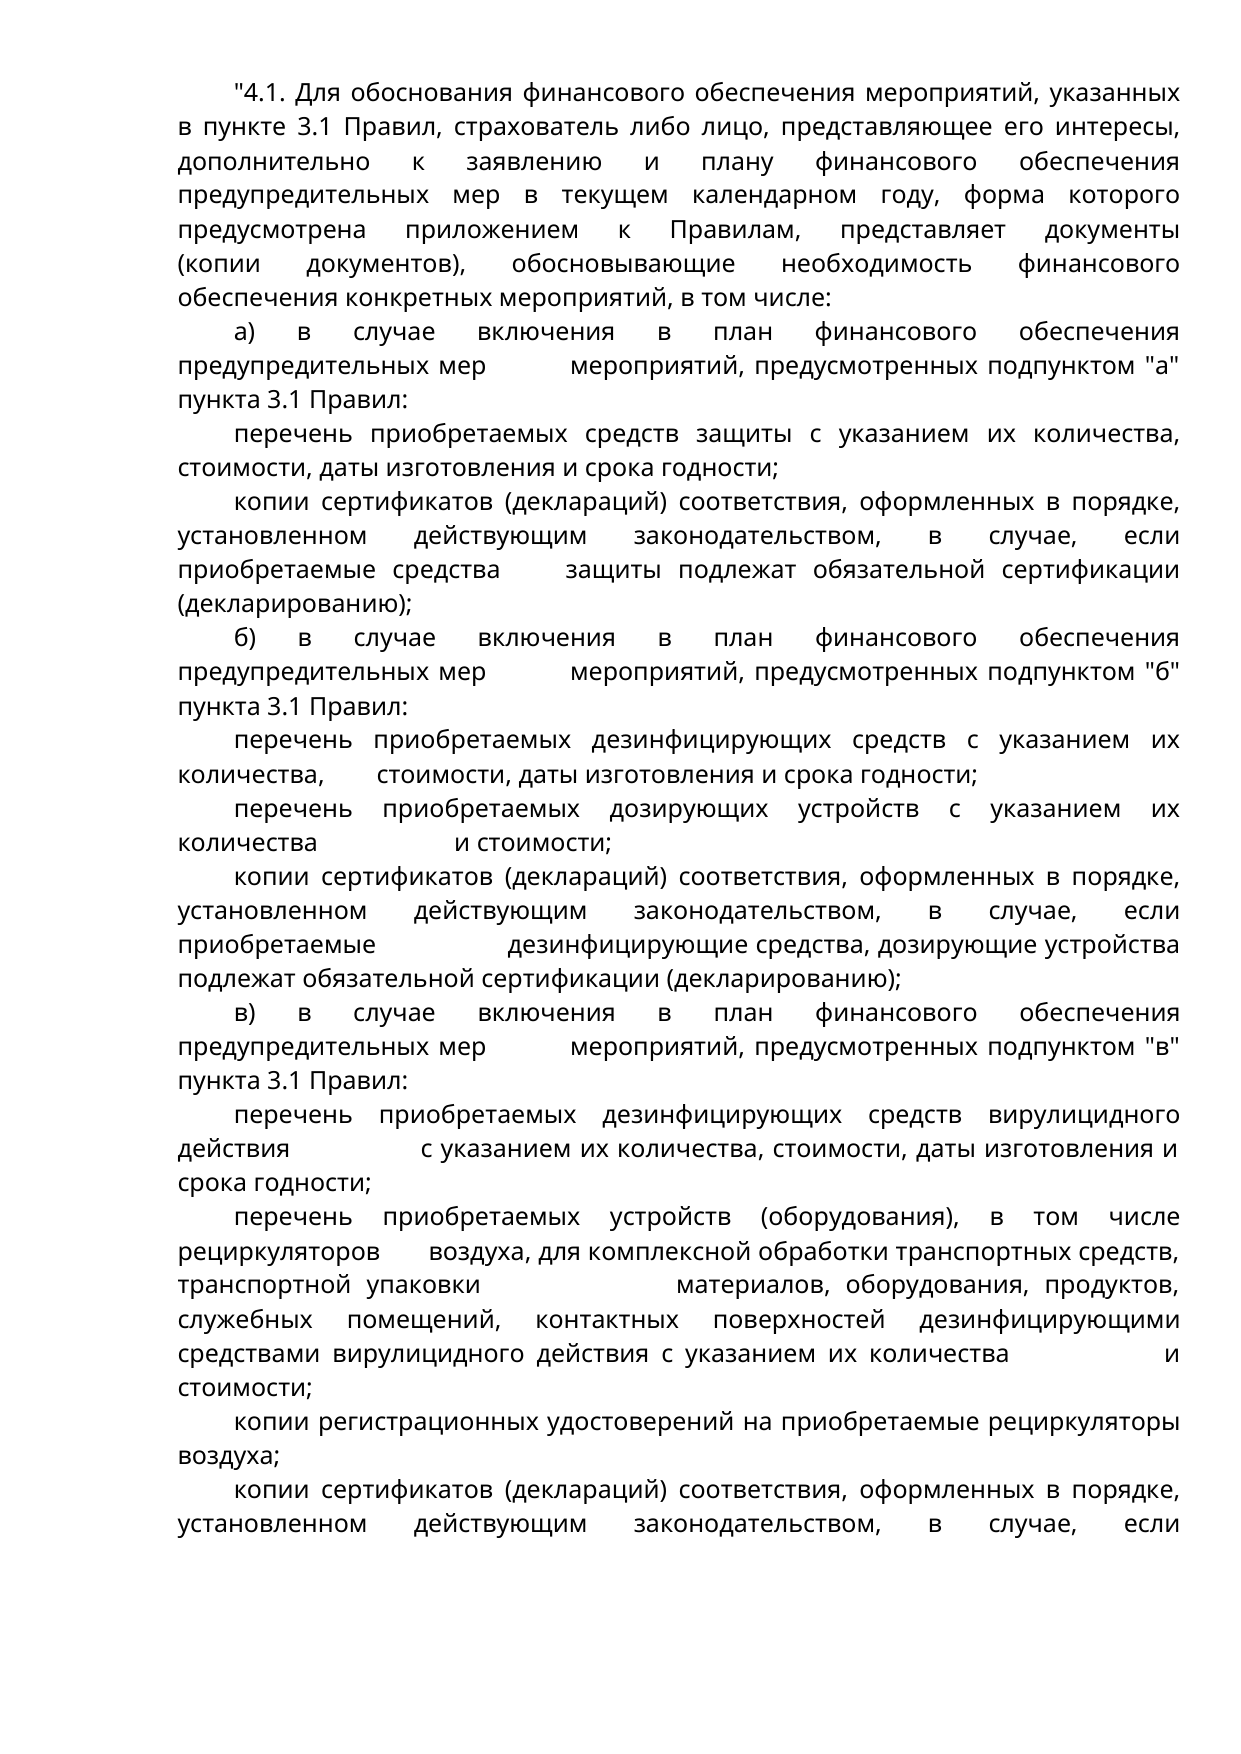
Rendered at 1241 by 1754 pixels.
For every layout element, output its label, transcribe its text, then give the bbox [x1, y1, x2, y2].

text б) в случае включения в план финансового обеспечения предупредительных мер мероприятий, предусмотренных подпунктом "б" пункта 3.1 Правил: [177, 620, 1181, 722]
text копии регистрационных удостоверений на приобретаемые рециркуляторы воздуха; [177, 1403, 1181, 1472]
text перечень приобретаемых дезинфицирующих средств с указанием их количества, стоимости, даты изготовления и срока годности; [177, 722, 1181, 790]
text перечень приобретаемых дезинфицирующих средств вирулицидного действия с указанием их количества, стоимости, даты изготовления и срока годности; [177, 1097, 1181, 1199]
text копии сертификатов (деклараций) соответствия, оформленных в порядке, установленном действующим законодательством, в случае, если приобретаемые дезинфицирующие средства, дозирующие устройства подлежат обязательной сертификации (декларированию); [177, 858, 1181, 995]
text копии сертификатов (деклараций) соответствия, оформленных в порядке, установленном действующим законодательством, в случае, если [177, 1472, 1181, 1540]
text перечень приобретаемых устройств (оборудования), в том числе рециркуляторов воздуха, для комплексной обработки транспортных средств, транспортной упаковки материалов, оборудования, продуктов, служебных помещений, контактных поверхностей дезинфицирующими средствами вирулицидного действия с указанием их количества и стоимости; [177, 1199, 1181, 1403]
text а) в случае включения в план финансового обеспечения предупредительных мер мероприятий, предусмотренных подпунктом "а" пункта 3.1 Правил: [177, 313, 1181, 416]
text "4.1. Для обоснования финансового обеспечения мероприятий, указанных в пункте 3.1 Правил, страхователь либо лицо, представляющее его интересы, дополнительно к заявлению и плану финансового обеспечения предупредительных мер в текущем календарном году, форма которого предусмотрена приложением к Правилам, представляет документы (копии документов), обосновывающие необходимость финансового обеспечения конкретных мероприятий, в том числе: [177, 75, 1181, 313]
text перечень приобретаемых средств защиты с указанием их количества, стоимости, даты изготовления и срока годности; [177, 416, 1181, 484]
text перечень приобретаемых дозирующих устройств с указанием их количества и стоимости; [177, 790, 1181, 858]
text копии сертификатов (деклараций) соответствия, оформленных в порядке, установленном действующим законодательством, в случае, если приобретаемые средства защиты подлежат обязательной сертификации (декларированию); [177, 484, 1181, 620]
text в) в случае включения в план финансового обеспечения предупредительных мер мероприятий, предусмотренных подпунктом "в" пункта 3.1 Правил: [177, 995, 1181, 1097]
